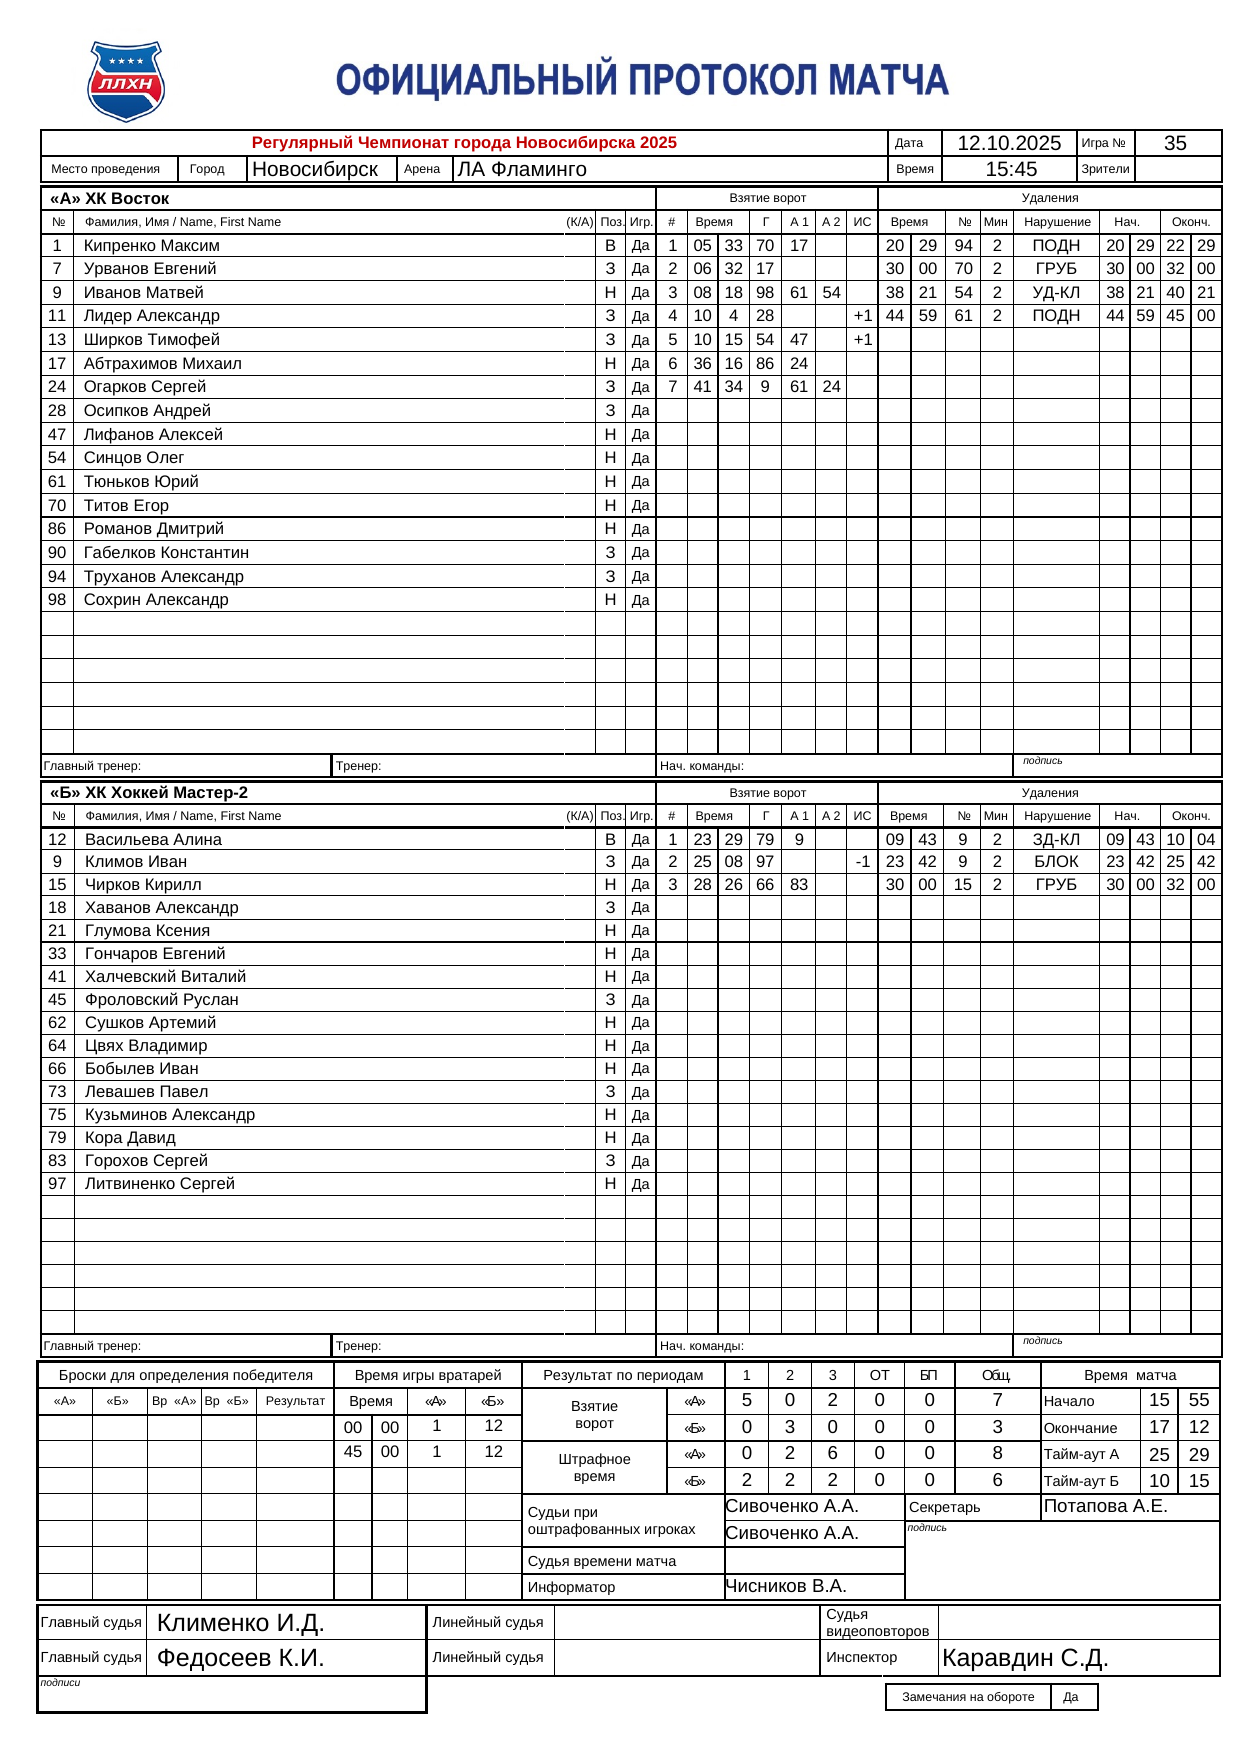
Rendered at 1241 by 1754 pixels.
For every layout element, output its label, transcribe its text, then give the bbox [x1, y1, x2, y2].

table_cell [688, 943, 717, 964]
table_cell [981, 943, 1013, 964]
table_cell 6 [956, 1468, 1040, 1493]
table_cell Судьи при оштрафованных игроках [523, 1495, 724, 1546]
table_cell [719, 565, 749, 587]
table_header 2 [769, 1363, 811, 1387]
table_cell Да [626, 518, 655, 540]
table_cell [93, 1547, 147, 1573]
table_cell З [596, 399, 625, 422]
table_cell З [596, 257, 625, 280]
table_cell 00 [912, 257, 945, 280]
table_cell [946, 518, 980, 540]
table_cell Да [626, 281, 655, 303]
table_cell Штрафное время [523, 1442, 666, 1493]
table_cell Кузьминов Александр [75, 1104, 564, 1126]
table_cell [944, 1173, 980, 1195]
table_cell 6 [657, 352, 687, 374]
table_cell [719, 541, 749, 564]
table_cell [750, 470, 781, 493]
table_cell [565, 1265, 595, 1287]
table_cell 90 [42, 541, 73, 564]
table_cell [879, 1058, 910, 1079]
table_cell [816, 1311, 846, 1333]
table_cell Нач. [1100, 211, 1160, 233]
table_cell [944, 1150, 980, 1172]
table_cell [1161, 1012, 1190, 1033]
table_cell [1100, 565, 1129, 587]
table_cell 21 [912, 281, 945, 303]
table_cell [1192, 1265, 1221, 1287]
table_cell [565, 874, 595, 895]
table_cell Н [596, 943, 625, 964]
table_cell [912, 494, 945, 516]
table_cell [626, 683, 655, 706]
table_cell [782, 588, 815, 611]
table_header «А» ХК Восток [42, 188, 655, 209]
table_cell [596, 683, 625, 706]
table_cell [42, 683, 73, 706]
table_cell ГРУБ [1014, 257, 1099, 280]
table_cell [1161, 1058, 1190, 1079]
table_cell [879, 1150, 910, 1172]
table_cell [719, 1127, 749, 1149]
table_cell 0 [905, 1389, 954, 1413]
table_cell 00 [1192, 305, 1221, 327]
table_cell [816, 399, 846, 422]
table_cell [944, 920, 980, 941]
table_cell [688, 399, 717, 422]
table_cell [565, 446, 595, 469]
table_cell [657, 989, 687, 1011]
table_cell [74, 659, 564, 682]
table_cell Романов Дмитрий [74, 518, 564, 540]
table_cell [1100, 707, 1129, 729]
table_cell Н [596, 874, 625, 895]
table_cell [1100, 446, 1129, 469]
table_cell 28 [688, 874, 717, 895]
table_cell [816, 423, 846, 445]
table_cell Секретарь [906, 1495, 1040, 1520]
table_header Взятие ворот [657, 783, 877, 803]
table_cell [816, 943, 846, 964]
table_cell 47 [782, 328, 815, 351]
table_cell 0 [769, 1389, 811, 1413]
table_cell [719, 1035, 749, 1057]
table_cell [688, 1173, 717, 1195]
table_cell ЗД-КЛ [1014, 829, 1099, 849]
table_cell [688, 966, 717, 987]
table_cell [42, 1196, 74, 1218]
table_cell Результат [257, 1389, 333, 1413]
table_cell 29 [1192, 235, 1221, 256]
table_cell [912, 920, 943, 941]
table_cell [1100, 423, 1129, 445]
table_cell [816, 1035, 846, 1057]
table_cell [719, 1081, 749, 1103]
table_cell [202, 1416, 256, 1440]
table_cell [1014, 1219, 1099, 1241]
table_cell 2 [726, 1468, 768, 1493]
table_cell [912, 989, 943, 1011]
table_cell Да [626, 470, 655, 493]
table_cell [626, 659, 655, 682]
table_cell [1014, 707, 1099, 729]
table_cell [1131, 1265, 1160, 1287]
table_cell Лифанов Алексей [74, 423, 564, 445]
table_cell [847, 896, 877, 918]
table_cell [657, 588, 687, 611]
table_cell 38 [1100, 281, 1129, 303]
table_cell [257, 1547, 333, 1573]
table_cell [816, 541, 846, 564]
table_cell З [596, 565, 625, 587]
table_cell Иванов Матвей [74, 281, 564, 303]
table_cell [847, 1311, 877, 1333]
table_cell Синцов Олег [74, 446, 564, 469]
table_cell 12 [466, 1441, 521, 1467]
table_cell [1192, 659, 1221, 682]
table_cell [466, 1521, 521, 1546]
table_cell [565, 257, 595, 280]
table_cell 41 [42, 966, 74, 987]
table_cell 9 [750, 376, 781, 398]
table_cell [1100, 1196, 1129, 1218]
table_cell [1131, 399, 1160, 422]
table_cell Чирков Кирилл [75, 874, 564, 895]
table_cell [847, 943, 877, 964]
table_cell [39, 1468, 92, 1493]
table_cell [879, 376, 910, 398]
table_cell [657, 896, 687, 918]
table_cell [912, 588, 945, 611]
picture [5, 28, 1179, 129]
table_cell [1131, 1150, 1160, 1172]
table_cell 32 [1161, 257, 1190, 280]
table_cell [719, 1058, 749, 1079]
table_cell [1100, 352, 1129, 374]
table_cell [688, 470, 717, 493]
table_cell [981, 328, 1013, 351]
table_cell [596, 1196, 625, 1218]
table_header Время игры вратарей [335, 1363, 521, 1387]
table_cell [1014, 376, 1099, 398]
table_cell 2 [981, 305, 1013, 327]
table_cell [1100, 1127, 1129, 1149]
table_cell [944, 1012, 980, 1033]
table_cell [202, 1468, 256, 1493]
table_cell [912, 423, 945, 445]
table_cell [1131, 446, 1160, 469]
table_cell Каравдин С.Д. [939, 1640, 1219, 1675]
table_cell З [596, 896, 625, 918]
table_cell [782, 612, 815, 634]
table_cell [688, 1035, 717, 1057]
table_cell Тренер: [333, 755, 655, 776]
table_cell [657, 1058, 687, 1079]
table_cell Время [879, 805, 943, 826]
table_cell [93, 1574, 147, 1599]
table_cell [148, 1441, 201, 1467]
table_cell [946, 446, 980, 469]
table_cell 17 [782, 235, 815, 256]
table_cell З [596, 376, 625, 398]
table_cell [657, 423, 687, 445]
table_cell [782, 966, 815, 987]
table_cell [946, 352, 980, 374]
table_cell [1161, 446, 1190, 469]
table_cell [719, 588, 749, 611]
table_cell [257, 1416, 333, 1440]
table_cell [1161, 636, 1190, 658]
table_cell ИС [847, 211, 877, 233]
table_cell [1131, 920, 1160, 941]
table_cell [1192, 1173, 1221, 1195]
table_cell [1014, 966, 1099, 987]
table_cell [1192, 518, 1221, 540]
table_cell [981, 1196, 1013, 1218]
table_cell [719, 423, 749, 445]
table_cell [657, 920, 687, 941]
table_cell [688, 1311, 717, 1333]
table_cell [981, 1058, 1013, 1079]
table_cell [657, 1196, 687, 1218]
table_cell Время [879, 211, 945, 233]
table_cell № [42, 211, 73, 233]
table_cell [657, 494, 687, 516]
table_cell Фамилия, Имя / Name, First Name [74, 211, 565, 233]
table_cell [847, 707, 877, 729]
table_cell [1014, 920, 1099, 941]
table_cell [879, 1012, 910, 1033]
table_cell [202, 1547, 256, 1573]
table_cell [750, 636, 781, 658]
table_cell 28 [750, 305, 781, 327]
table_header Взятие ворот [657, 188, 877, 209]
table_cell [944, 966, 980, 987]
table_cell З [596, 1150, 625, 1172]
table_cell 06 [688, 257, 717, 280]
table_cell 3 [657, 874, 687, 895]
table_cell [912, 943, 943, 964]
table_cell [688, 1058, 717, 1079]
table_cell [782, 305, 815, 327]
table_cell 10 [1161, 829, 1190, 849]
table_cell [847, 920, 877, 941]
table_cell [847, 518, 877, 540]
table_cell [847, 1219, 877, 1241]
table_cell 0 [905, 1415, 954, 1440]
table_cell [657, 1242, 687, 1264]
table_cell Н [596, 588, 625, 611]
table_cell [42, 1288, 74, 1310]
table_cell Тайм-аут А [1042, 1441, 1140, 1467]
table_cell [565, 305, 595, 327]
table_cell [1100, 730, 1129, 753]
table_cell [1131, 541, 1160, 564]
table_cell [912, 1081, 943, 1103]
table_cell Да [626, 1081, 655, 1103]
table_cell Лидер Александр [74, 305, 564, 327]
table_cell 44 [1100, 305, 1129, 327]
table_cell З [596, 989, 625, 1011]
table_header Общ. [956, 1363, 1040, 1387]
table_cell «Б» [668, 1415, 724, 1440]
table_cell [1192, 1150, 1221, 1172]
table_cell [657, 399, 687, 422]
table_cell [1161, 659, 1190, 682]
table_cell [782, 943, 815, 964]
table_cell 00 [373, 1416, 407, 1440]
table_cell [750, 730, 781, 753]
table_cell 75 [42, 1104, 74, 1126]
table_cell [1100, 1311, 1129, 1333]
table_cell 2 [769, 1468, 811, 1493]
table_cell [847, 1265, 877, 1287]
table_cell [782, 1196, 815, 1218]
table_cell Н [596, 281, 625, 303]
table_cell [847, 1196, 877, 1218]
table_cell [335, 1574, 371, 1599]
table_cell [688, 518, 717, 540]
table_header Игра № [1078, 131, 1134, 155]
table_cell [879, 1035, 910, 1057]
table_cell [816, 683, 846, 706]
table_cell [1161, 588, 1190, 611]
table_cell 79 [750, 829, 781, 849]
table_cell [1100, 683, 1129, 706]
table_cell 20 [1100, 235, 1129, 256]
table_cell Да [626, 352, 655, 374]
table_cell [912, 328, 945, 351]
table_cell [912, 1173, 943, 1195]
table_cell 70 [946, 257, 980, 280]
table_cell [626, 1265, 655, 1287]
table_cell [42, 730, 73, 753]
table_cell [1014, 659, 1099, 682]
table_cell [912, 376, 945, 398]
table_cell [847, 257, 877, 280]
table_cell [74, 612, 564, 634]
table_cell [1014, 1311, 1099, 1333]
table_cell [565, 1288, 595, 1310]
table_cell 42 [1131, 850, 1160, 872]
table_cell Абтрахимов Михаил [74, 352, 564, 374]
table_cell Литвиненко Сергей [75, 1173, 564, 1195]
table_cell 9 [42, 850, 74, 872]
table_cell [879, 1265, 910, 1287]
table_cell [1192, 1058, 1221, 1079]
table_cell [373, 1574, 407, 1599]
table_cell [39, 1441, 92, 1467]
table_cell [1161, 399, 1190, 422]
table_cell [879, 470, 910, 493]
table_cell [946, 399, 980, 422]
table_cell [879, 707, 910, 729]
table_cell 98 [750, 281, 781, 303]
table_cell [565, 494, 595, 516]
table_cell [879, 399, 910, 422]
table_cell Урванов Евгений [74, 257, 564, 280]
table_cell [1192, 1104, 1221, 1126]
table_cell [719, 612, 749, 634]
table_cell [1100, 966, 1129, 987]
table_cell [879, 1173, 910, 1195]
table_cell 42 [912, 850, 943, 872]
table_cell [1161, 920, 1190, 941]
table_cell [596, 659, 625, 682]
table_cell Климов Иван [75, 850, 564, 872]
table_cell [565, 943, 595, 964]
table_cell 0 [905, 1442, 954, 1467]
table_cell [1100, 896, 1129, 918]
table_cell 64 [42, 1035, 74, 1057]
table_cell [626, 730, 655, 753]
table_cell Тайм-аут Б [1042, 1468, 1140, 1493]
table_cell [1161, 1196, 1190, 1218]
table_cell [847, 1150, 877, 1172]
table_cell [946, 683, 980, 706]
table_cell Взятие ворот [523, 1389, 666, 1440]
table_cell [719, 1311, 749, 1333]
table_cell [1014, 896, 1099, 918]
table_cell [1014, 423, 1099, 445]
table_cell Н [596, 494, 625, 516]
table_cell [1192, 470, 1221, 493]
table_cell [335, 1547, 371, 1573]
table_cell [782, 257, 815, 280]
table_cell 43 [912, 829, 943, 849]
table_cell [782, 920, 815, 941]
table_cell [782, 989, 815, 1011]
table_cell «А» [39, 1389, 92, 1413]
table_cell [1014, 636, 1099, 658]
table_cell [688, 1242, 717, 1264]
table_cell [981, 659, 1013, 682]
table_cell Да [626, 1104, 655, 1126]
table_cell [816, 565, 846, 587]
table_cell [565, 989, 595, 1011]
table_cell [944, 1242, 980, 1264]
table_cell 43 [1131, 829, 1160, 849]
table_cell [750, 446, 781, 469]
table_cell 24 [42, 376, 73, 398]
table_cell [879, 659, 910, 682]
table_cell [688, 659, 717, 682]
table_cell [750, 1150, 781, 1172]
table_cell [944, 1311, 980, 1333]
table_cell [1161, 376, 1190, 398]
table_cell [565, 565, 595, 587]
table_cell Да [626, 588, 655, 611]
table_cell [912, 1219, 943, 1241]
table_cell [981, 612, 1013, 634]
table_cell [816, 659, 846, 682]
table_cell [946, 494, 980, 516]
table_cell [981, 494, 1013, 516]
table_cell Да [626, 305, 655, 327]
table_cell [981, 966, 1013, 987]
table_header Время матча [1042, 1363, 1219, 1387]
table_cell Сушков Артемий [75, 1012, 564, 1033]
table_cell [1131, 707, 1160, 729]
table_cell [1100, 659, 1129, 682]
table_cell 28 [42, 399, 73, 422]
table_cell [1014, 1150, 1099, 1172]
table_header Дата [889, 131, 941, 155]
table_cell [1161, 612, 1190, 634]
table_cell Н [596, 1012, 625, 1033]
table_cell 2 [657, 850, 687, 872]
table_cell [912, 1288, 943, 1310]
table_cell [750, 1104, 781, 1126]
table_header Да [1052, 1685, 1097, 1709]
table_cell [847, 281, 877, 303]
table_cell Чисников В.А. [726, 1575, 904, 1599]
table_cell [1192, 1219, 1221, 1241]
table_cell [657, 446, 687, 469]
table_cell [847, 446, 877, 469]
table_cell [1192, 376, 1221, 398]
table_cell [981, 1104, 1013, 1126]
table_cell [1131, 1242, 1160, 1264]
table_cell [1014, 1265, 1099, 1287]
table_cell [879, 1288, 910, 1310]
table_cell [596, 612, 625, 634]
table_cell [879, 989, 910, 1011]
table_cell [1100, 920, 1129, 941]
table_cell [688, 1081, 717, 1103]
table_cell 17 [42, 352, 73, 374]
table_cell [1014, 470, 1099, 493]
table_cell 00 [1131, 874, 1160, 895]
table_cell [1192, 1288, 1221, 1310]
table_cell [148, 1494, 201, 1520]
table_cell 09 [879, 829, 910, 849]
table_cell [946, 541, 980, 564]
table_cell [750, 423, 781, 445]
table_cell 34 [719, 376, 749, 398]
table_cell [688, 1150, 717, 1172]
table_cell [782, 730, 815, 753]
table_cell 61 [782, 376, 815, 398]
table_cell [719, 1150, 749, 1172]
table_cell Да [626, 376, 655, 398]
table_cell [816, 1081, 846, 1103]
table_cell [879, 683, 910, 706]
table_cell [565, 1081, 595, 1103]
table_cell 25 [1161, 850, 1190, 872]
table_cell [847, 659, 877, 682]
table_cell № [946, 211, 980, 233]
table_cell Да [626, 235, 655, 256]
table_cell [74, 730, 564, 753]
table_cell [816, 1150, 846, 1172]
table_cell [565, 541, 595, 564]
table_cell [1131, 518, 1160, 540]
table_cell 15 [42, 874, 74, 895]
table_cell Тюньков Юрий [74, 470, 564, 493]
table_cell 36 [688, 352, 717, 374]
table_cell [782, 1150, 815, 1172]
table_cell [1192, 1127, 1221, 1149]
table_cell [42, 612, 73, 634]
table_cell [719, 943, 749, 964]
table_cell [750, 1242, 781, 1264]
table_header 3 [812, 1363, 854, 1387]
table_cell Окончание [1042, 1415, 1140, 1440]
table_cell 10 [688, 328, 717, 351]
table_cell Новосибирск [248, 157, 396, 181]
table_cell [1014, 1196, 1099, 1218]
table_cell 2 [812, 1468, 854, 1493]
table_cell [1014, 1058, 1099, 1079]
table_cell 5 [726, 1389, 768, 1413]
table_cell [981, 1012, 1013, 1033]
table_cell [981, 588, 1013, 611]
table_cell 44 [879, 305, 910, 327]
table_cell [782, 1219, 815, 1241]
table_cell [1161, 1081, 1190, 1103]
table_cell 3 [956, 1415, 1040, 1440]
table_cell [782, 1265, 815, 1287]
table_cell [847, 989, 877, 1011]
table_cell [816, 446, 846, 469]
table_cell Бобылев Иван [75, 1058, 564, 1079]
table_cell Н [596, 518, 625, 540]
table_cell [596, 1288, 625, 1310]
table_cell Время [688, 805, 749, 826]
table_cell [879, 1104, 910, 1126]
table_cell [981, 683, 1013, 706]
table_cell [912, 1104, 943, 1126]
table_cell [657, 470, 687, 493]
table_cell 23 [879, 850, 910, 872]
table_cell [1192, 1242, 1221, 1264]
table_cell [1131, 683, 1160, 706]
table_cell 83 [782, 874, 815, 895]
table_cell [816, 829, 846, 849]
table_cell 5 [657, 328, 687, 351]
table_cell 6 [812, 1442, 854, 1467]
table_cell [847, 612, 877, 634]
table_cell [912, 1150, 943, 1172]
table_cell [39, 1521, 92, 1546]
table_cell [1192, 943, 1221, 964]
table_cell [816, 636, 846, 658]
table_cell [1014, 399, 1099, 422]
table_cell [782, 1058, 815, 1079]
table_cell [565, 1127, 595, 1149]
table_cell [75, 1288, 564, 1310]
table_cell [782, 850, 815, 872]
table_cell [1161, 896, 1190, 918]
table_cell [981, 1173, 1013, 1195]
table_header Замечания на обороте [887, 1685, 1050, 1709]
table_cell [816, 707, 846, 729]
table_cell [93, 1494, 147, 1520]
table_cell 2 [769, 1442, 811, 1467]
table_cell [688, 707, 717, 729]
table_cell [565, 1035, 595, 1057]
table_cell [1100, 1035, 1129, 1057]
table_cell [816, 470, 846, 493]
table_cell [42, 707, 73, 729]
table_cell [1100, 1219, 1129, 1241]
table_cell [750, 1311, 781, 1333]
table_cell [565, 1173, 595, 1195]
table_cell 29 [719, 829, 749, 849]
table_cell [847, 376, 877, 398]
table_cell [782, 565, 815, 587]
table_cell Н [596, 1058, 625, 1079]
table_cell [39, 1416, 92, 1440]
table_cell [1161, 1150, 1190, 1172]
table_cell № [944, 805, 980, 826]
table_cell № [42, 805, 74, 826]
table_cell [816, 257, 846, 280]
table_cell [75, 1219, 564, 1241]
table_cell [1014, 730, 1099, 753]
table_cell [782, 1104, 815, 1126]
table_cell [847, 470, 877, 493]
table_cell [1100, 399, 1129, 422]
table_cell 21 [1131, 281, 1160, 303]
table_cell 7 [657, 376, 687, 398]
table_cell [1131, 896, 1160, 918]
table_cell [565, 328, 595, 351]
table_cell [1131, 1219, 1160, 1241]
table_cell 70 [750, 235, 781, 256]
table_cell [1192, 730, 1221, 753]
table_cell [1136, 157, 1221, 181]
table_cell [657, 707, 687, 729]
table_cell [944, 1104, 980, 1126]
table_cell [1131, 588, 1160, 611]
table_cell 22 [1161, 235, 1190, 256]
table_cell [657, 518, 687, 540]
table_cell [596, 1242, 625, 1264]
table_cell [912, 1012, 943, 1033]
table_cell [816, 1265, 846, 1287]
table_cell [74, 707, 564, 729]
table_cell [1192, 352, 1221, 374]
table_cell [944, 1265, 980, 1287]
table_cell 79 [42, 1127, 74, 1149]
table_cell [946, 588, 980, 611]
table_cell [816, 612, 846, 634]
table_cell [879, 636, 910, 658]
table_cell Г [750, 211, 781, 233]
table_cell [39, 1574, 92, 1599]
table_cell [75, 1242, 564, 1264]
table_cell [688, 896, 717, 918]
table_cell [1131, 612, 1160, 634]
table_cell [596, 730, 625, 753]
table_cell [946, 612, 980, 634]
table_cell Н [596, 1173, 625, 1195]
table_cell [1014, 446, 1099, 469]
table_cell [1131, 730, 1160, 753]
table_cell [1161, 1311, 1190, 1333]
table_cell «Б» [93, 1389, 147, 1413]
table_cell Да [626, 874, 655, 895]
table_cell [596, 1311, 625, 1333]
table_cell [1014, 1035, 1099, 1057]
table_cell [202, 1441, 256, 1467]
table_cell З [596, 305, 625, 327]
table_cell [1014, 1012, 1099, 1033]
table_cell [335, 1521, 371, 1546]
table_cell [816, 989, 846, 1011]
table_cell 66 [42, 1058, 74, 1079]
table_cell [750, 707, 781, 729]
table_cell 15 [1141, 1389, 1177, 1413]
table_cell [879, 612, 910, 634]
table_cell [1192, 494, 1221, 516]
table_cell [565, 1012, 595, 1033]
table_cell [847, 730, 877, 753]
table_cell Да [626, 328, 655, 351]
table_cell А 2 [816, 805, 846, 826]
table_cell [847, 966, 877, 987]
table_cell [1014, 1104, 1099, 1126]
table_cell [565, 896, 595, 918]
table_cell [847, 423, 877, 445]
table_cell Федосеев К.И. [147, 1640, 425, 1675]
table_cell 25 [688, 850, 717, 872]
table_cell 2 [981, 257, 1013, 280]
table_cell 4 [657, 305, 687, 327]
table_cell 15:45 [943, 157, 1076, 181]
table_cell [565, 659, 595, 682]
table_cell 16 [719, 352, 749, 374]
table_cell [879, 1242, 910, 1264]
table_cell [1099, 1682, 1220, 1711]
table_cell [1192, 588, 1221, 611]
table_cell [719, 1196, 749, 1218]
table_cell Фамилия, Имя / Name, First Name [75, 805, 565, 826]
table_cell [912, 1196, 943, 1218]
table_cell [750, 399, 781, 422]
table_cell [782, 1173, 815, 1195]
table_cell 59 [1131, 305, 1160, 327]
table_header Удаления [879, 783, 1221, 803]
table_cell [719, 920, 749, 941]
table_cell [1014, 943, 1099, 964]
table_cell ГРУБ [1014, 874, 1099, 895]
table_cell [688, 1127, 717, 1149]
table_cell [946, 565, 980, 587]
table_cell [1131, 376, 1160, 398]
table_cell [565, 1196, 595, 1218]
table_cell [1161, 966, 1190, 987]
table_cell [565, 235, 595, 256]
table_cell Да [626, 565, 655, 587]
table_cell [816, 966, 846, 987]
table_cell [1100, 1242, 1129, 1264]
table_cell [847, 874, 877, 895]
table_cell [816, 1012, 846, 1033]
table_cell [565, 850, 595, 872]
table_cell [565, 730, 595, 753]
table_cell [1192, 989, 1221, 1011]
table_cell [1100, 636, 1129, 658]
table_cell [1161, 518, 1190, 540]
table_cell [1161, 470, 1190, 493]
table_cell [657, 659, 687, 682]
table_cell З [596, 328, 625, 351]
table_cell [816, 920, 846, 941]
table_cell [1014, 328, 1099, 351]
table_cell [981, 1150, 1013, 1172]
table_cell Главный судья [39, 1606, 146, 1639]
table_cell 00 [373, 1441, 407, 1467]
table_cell 62 [42, 1012, 74, 1033]
table_cell [847, 1104, 877, 1126]
table_cell [42, 1242, 74, 1264]
table_cell [879, 328, 910, 351]
table_cell [1100, 376, 1129, 398]
table_cell [750, 1288, 781, 1310]
table_cell [1014, 683, 1099, 706]
table_cell [688, 1196, 717, 1218]
table_cell [42, 1219, 74, 1241]
table_cell [782, 1081, 815, 1103]
table_cell [565, 636, 595, 658]
table_cell «А» [668, 1442, 724, 1467]
table_cell 94 [946, 235, 980, 256]
table_cell 18 [42, 896, 74, 918]
table_cell (К/А) [565, 805, 595, 826]
table_cell Оконч. [1161, 805, 1221, 826]
table_cell 73 [42, 1081, 74, 1103]
table_header 35 [1136, 131, 1221, 155]
table_cell [782, 1311, 815, 1333]
table_cell [1131, 659, 1160, 682]
table_cell [565, 1058, 595, 1079]
table_cell Да [626, 989, 655, 1011]
table_cell [373, 1521, 407, 1546]
table_cell 1 [408, 1416, 465, 1440]
table_cell [1014, 612, 1099, 634]
table_cell 9 [42, 281, 73, 303]
table_cell [657, 612, 687, 634]
table_cell [1131, 943, 1160, 964]
table_cell 11 [42, 305, 73, 327]
table_cell [981, 518, 1013, 540]
table_cell 59 [912, 305, 945, 327]
table_cell [719, 1242, 749, 1264]
table_cell 86 [750, 352, 781, 374]
table_cell Поз. [596, 211, 625, 233]
table_cell [688, 989, 717, 1011]
table_cell [782, 423, 815, 445]
table_cell 33 [42, 943, 74, 964]
table_cell Да [626, 1150, 655, 1172]
table_cell 0 [855, 1442, 904, 1467]
table_cell [782, 541, 815, 564]
table_cell [1161, 423, 1190, 445]
table_cell 1 [42, 235, 73, 256]
table_cell [719, 730, 749, 753]
table_cell [1192, 707, 1221, 729]
table_cell [555, 1606, 819, 1639]
table_cell Зрители [1078, 157, 1134, 181]
table_cell [565, 683, 595, 706]
table_cell [148, 1547, 201, 1573]
table_cell [1100, 1265, 1129, 1287]
table_cell [1131, 636, 1160, 658]
table_cell [782, 1242, 815, 1264]
table_cell [981, 896, 1013, 918]
table_cell [657, 1035, 687, 1057]
table_cell 17 [750, 257, 781, 280]
table_cell [847, 1081, 877, 1103]
table_cell [981, 541, 1013, 564]
table_cell [202, 1521, 256, 1546]
table_cell [1100, 1104, 1129, 1126]
table_cell [657, 730, 687, 753]
table_cell [719, 1288, 749, 1310]
table_cell [1100, 1173, 1129, 1195]
table_cell [912, 636, 945, 658]
table_cell [596, 1265, 625, 1287]
table_cell Игр. [626, 211, 655, 233]
table_cell Да [626, 423, 655, 445]
table_cell [565, 707, 595, 729]
table_cell Да [626, 1035, 655, 1057]
table_cell 54 [946, 281, 980, 303]
table_cell Сивоченко А.А. [726, 1495, 904, 1520]
table_cell [981, 1242, 1013, 1264]
table_cell [816, 518, 846, 540]
table_cell [847, 565, 877, 587]
table_cell Время [688, 211, 749, 233]
table_cell подпись [1014, 1335, 1221, 1356]
table_cell 00 [912, 874, 943, 895]
table_cell 29 [1179, 1441, 1219, 1467]
table_cell [1100, 328, 1129, 351]
table_cell [565, 281, 595, 303]
table_cell [1161, 1035, 1190, 1057]
table_cell [879, 966, 910, 987]
table_cell [1100, 612, 1129, 634]
table_cell [912, 470, 945, 493]
table_cell [782, 518, 815, 540]
table_cell [1131, 423, 1160, 445]
table_cell [981, 565, 1013, 587]
table_cell [912, 1311, 943, 1333]
table_cell [912, 352, 945, 374]
table_cell 61 [42, 470, 73, 493]
table_cell [1131, 966, 1160, 987]
table_cell [565, 352, 595, 374]
table_cell 00 [1131, 257, 1160, 280]
table_cell [750, 1127, 781, 1149]
table_cell [42, 636, 73, 658]
table_cell ЛА Фламинго [454, 157, 887, 181]
table_cell 98 [42, 588, 73, 611]
table_cell [257, 1521, 333, 1546]
table_cell [565, 470, 595, 493]
table_cell [1131, 1081, 1160, 1103]
table_cell [1161, 707, 1190, 729]
table_cell В [596, 235, 625, 256]
table_cell «А» [408, 1389, 465, 1413]
table_cell [782, 1035, 815, 1057]
table_cell [565, 1311, 595, 1333]
table_cell [657, 1081, 687, 1103]
table_cell [626, 1196, 655, 1218]
table_cell [944, 1058, 980, 1079]
table_cell Линейный судья [428, 1640, 554, 1675]
table_cell 12 [1179, 1415, 1219, 1440]
table_cell [466, 1574, 521, 1599]
table_cell [626, 1219, 655, 1241]
table_cell [816, 730, 846, 753]
table_cell [944, 896, 980, 918]
table_cell [1100, 470, 1129, 493]
table_cell [1161, 565, 1190, 587]
table_cell [981, 707, 1013, 729]
table_cell 30 [879, 874, 910, 895]
table_cell Левашев Павел [75, 1081, 564, 1103]
table_cell [750, 966, 781, 987]
table_cell [719, 470, 749, 493]
table_cell [847, 235, 877, 256]
table_cell Н [596, 1127, 625, 1149]
table_cell 1 [657, 235, 687, 256]
table_cell подпись [1014, 755, 1221, 776]
table_header 12.10.2025 [943, 131, 1076, 155]
table_cell [1161, 730, 1190, 753]
table_cell [1131, 328, 1160, 351]
table_cell [981, 446, 1013, 469]
table_cell [816, 328, 846, 351]
table_cell [816, 1242, 846, 1264]
table_cell [335, 1468, 371, 1493]
table_cell [946, 659, 980, 682]
table_cell +1 [847, 328, 877, 351]
table_cell [847, 1012, 877, 1033]
table_cell [335, 1494, 371, 1520]
table_cell Да [626, 850, 655, 872]
table_cell [816, 1288, 846, 1310]
table_header ОТ [855, 1363, 904, 1387]
table_cell [657, 1150, 687, 1172]
table_cell [847, 541, 877, 564]
table_cell [555, 1640, 819, 1675]
table_cell [912, 707, 945, 729]
table_header БП [905, 1363, 954, 1387]
table_cell 2 [981, 850, 1013, 872]
table_cell Линейный судья [428, 1606, 554, 1639]
table_cell [1014, 541, 1099, 564]
table_cell Да [626, 1127, 655, 1149]
table_cell [148, 1521, 201, 1546]
table_cell [42, 659, 73, 682]
table_cell Оконч. [1161, 211, 1221, 233]
table_cell # [657, 805, 687, 826]
table_cell [912, 399, 945, 422]
table_cell [1161, 1104, 1190, 1126]
table_cell [565, 829, 595, 849]
table_cell [657, 1311, 687, 1333]
table_cell Сохрин Александр [74, 588, 564, 611]
table_cell [466, 1494, 521, 1520]
table_cell 2 [657, 257, 687, 280]
table_cell [981, 1288, 1013, 1310]
table_cell [879, 446, 910, 469]
table_cell Глумова Ксения [75, 920, 564, 941]
table_cell 45 [335, 1441, 371, 1467]
table_cell [719, 989, 749, 1011]
table_cell [1161, 1173, 1190, 1195]
table_cell [688, 612, 717, 634]
table_cell [1161, 1219, 1190, 1241]
table_cell 0 [855, 1415, 904, 1440]
table_cell [1131, 1311, 1160, 1333]
table_cell [782, 494, 815, 516]
table_cell Да [626, 494, 655, 516]
table_cell [688, 446, 717, 469]
table_cell [879, 1127, 910, 1149]
table_cell 3 [657, 281, 687, 303]
table_cell [1131, 1012, 1160, 1033]
table_cell [719, 494, 749, 516]
table_cell [1161, 1127, 1190, 1149]
table_cell З [596, 541, 625, 564]
table_cell [657, 636, 687, 658]
table_cell [596, 707, 625, 729]
table_cell [688, 565, 717, 587]
table_cell Н [596, 920, 625, 941]
table_cell Нач. команды: [657, 755, 1012, 776]
table_cell [782, 896, 815, 918]
table_cell [657, 1288, 687, 1310]
table_cell 24 [816, 376, 846, 398]
table_cell Да [626, 446, 655, 469]
table_cell [879, 423, 910, 445]
table_cell Н [596, 423, 625, 445]
table_cell [1161, 1242, 1190, 1264]
table_cell [93, 1521, 147, 1546]
table_cell [408, 1468, 465, 1493]
table_cell [1100, 1150, 1129, 1172]
table_cell 17 [1141, 1415, 1177, 1440]
table_cell Н [596, 352, 625, 374]
table_cell [912, 565, 945, 587]
table_cell [688, 920, 717, 941]
table_cell Хаванов Александр [75, 896, 564, 918]
table_cell [816, 1104, 846, 1126]
table_cell Н [596, 1104, 625, 1126]
table_cell 66 [750, 874, 781, 895]
table_cell [879, 1081, 910, 1103]
table_cell [1100, 943, 1129, 964]
table_cell +1 [847, 305, 877, 327]
table_cell 7 [956, 1389, 1040, 1413]
table_cell Да [626, 257, 655, 280]
table_cell [719, 446, 749, 469]
table_cell [750, 1219, 781, 1241]
table_cell 3 [769, 1415, 811, 1440]
table_cell 00 [335, 1416, 371, 1440]
table_cell 10 [688, 305, 717, 327]
table_cell [39, 1494, 92, 1520]
table_cell 29 [1131, 235, 1160, 256]
table_cell # [657, 211, 687, 233]
table_cell Инспектор [821, 1640, 938, 1675]
table_cell [782, 707, 815, 729]
table_cell [847, 494, 877, 516]
table_cell [74, 636, 564, 658]
table_cell [750, 1196, 781, 1218]
table_cell Нач. команды: [657, 1335, 1012, 1356]
table_cell [847, 399, 877, 422]
table_cell [946, 730, 980, 753]
table_cell Огарков Сергей [74, 376, 564, 398]
table_cell [626, 1311, 655, 1333]
table_cell [879, 1196, 910, 1218]
table_cell [565, 1150, 595, 1172]
table_cell 45 [1161, 305, 1190, 327]
table_cell [782, 636, 815, 658]
table_cell [1100, 989, 1129, 1011]
table_cell [981, 1219, 1013, 1241]
table_cell [1131, 1058, 1160, 1079]
table_cell [750, 588, 781, 611]
table_cell [688, 1012, 717, 1033]
table_cell [688, 636, 717, 658]
table_cell [946, 470, 980, 493]
table_cell [408, 1574, 465, 1599]
table_cell [719, 683, 749, 706]
table_cell [1100, 541, 1129, 564]
table_cell Поз. [596, 805, 625, 826]
table_cell Васильева Алина [75, 829, 564, 849]
table_cell ПОДН [1014, 305, 1099, 327]
table_cell [750, 1012, 781, 1033]
table_cell 08 [719, 850, 749, 872]
table_cell [1131, 494, 1160, 516]
table_cell [1161, 541, 1190, 564]
table_cell 0 [905, 1468, 954, 1493]
table_cell 61 [782, 281, 815, 303]
table_cell 15 [1179, 1468, 1219, 1493]
table_cell [816, 896, 846, 918]
table_cell 20 [879, 235, 910, 256]
table_cell [1014, 565, 1099, 587]
table_cell 30 [879, 257, 910, 280]
table_cell [202, 1494, 256, 1520]
table_cell 97 [750, 850, 781, 872]
table_cell [1014, 1173, 1099, 1195]
table_cell [1014, 989, 1099, 1011]
table_cell [719, 1012, 749, 1033]
table_cell Цвях Владимир [75, 1035, 564, 1057]
table_cell З [596, 850, 625, 872]
table_cell 9 [944, 829, 980, 849]
table_cell 21 [42, 920, 74, 941]
table_cell Главный тренер: [42, 755, 330, 776]
table_cell [1014, 588, 1099, 611]
table_cell [596, 1219, 625, 1241]
table_cell [1131, 565, 1160, 587]
table_cell [1014, 518, 1099, 540]
table_cell 00 [1192, 874, 1221, 895]
table_cell [946, 636, 980, 658]
table_cell Судья видеоповторов [821, 1606, 938, 1639]
table_cell [42, 1265, 74, 1287]
table_cell [719, 896, 749, 918]
table_cell [373, 1494, 407, 1520]
table_cell [944, 989, 980, 1011]
table_cell [750, 518, 781, 540]
table_cell [257, 1574, 333, 1599]
table_cell 54 [816, 281, 846, 303]
table_cell [719, 659, 749, 682]
table_cell [912, 1242, 943, 1264]
table_cell [847, 1127, 877, 1149]
table_cell [688, 1265, 717, 1287]
table_cell [816, 1196, 846, 1218]
table_cell [688, 494, 717, 516]
table_cell 83 [42, 1150, 74, 1172]
table_cell 54 [750, 328, 781, 351]
table_cell [1192, 612, 1221, 634]
table_cell [750, 565, 781, 587]
table_cell [1161, 943, 1190, 964]
table_cell [912, 1127, 943, 1149]
table_cell [981, 423, 1013, 445]
table_cell 23 [1100, 850, 1129, 872]
table_cell 47 [42, 423, 73, 445]
table_cell [688, 1104, 717, 1126]
table_cell Главный тренер: [42, 1335, 330, 1356]
table_cell [688, 683, 717, 706]
table_cell [939, 1606, 1219, 1639]
table_cell [1192, 896, 1221, 918]
table_cell [883, 1677, 1220, 1681]
table_cell ИС [847, 805, 877, 826]
table_cell 1 [657, 829, 687, 849]
table_cell [879, 565, 910, 587]
table_cell Тренер: [333, 1335, 655, 1356]
table_cell [1192, 920, 1221, 941]
table_cell Горохов Сергей [75, 1150, 564, 1172]
table_cell [750, 896, 781, 918]
table_cell [657, 565, 687, 587]
table_cell [981, 1127, 1013, 1149]
table_cell [1131, 1288, 1160, 1310]
table_cell [847, 588, 877, 611]
table_cell [816, 1173, 846, 1195]
table_cell [657, 1012, 687, 1033]
table_cell 24 [782, 352, 815, 374]
table_cell [1100, 1058, 1129, 1079]
table_cell 9 [782, 829, 815, 849]
table_cell [565, 920, 595, 941]
table_cell Н [596, 1035, 625, 1057]
table_cell [1131, 1035, 1160, 1057]
table_cell [1192, 1196, 1221, 1218]
table_cell Н [596, 966, 625, 987]
table_cell [148, 1416, 201, 1440]
table_cell [688, 730, 717, 753]
table_cell [1161, 683, 1190, 706]
table_cell [750, 1058, 781, 1079]
table_cell [1192, 1012, 1221, 1033]
table_cell Кипренко Максим [74, 235, 564, 256]
table_cell [782, 1288, 815, 1310]
table_cell 97 [42, 1173, 74, 1195]
table_cell 41 [688, 376, 717, 398]
table_cell Кора Давид [75, 1127, 564, 1149]
table_cell [879, 541, 910, 564]
table_cell [1192, 1081, 1221, 1103]
table_cell [912, 896, 943, 918]
table_cell Нач. [1100, 805, 1160, 826]
table_cell [428, 1677, 882, 1711]
table_cell 7 [42, 257, 73, 280]
table_cell [750, 1265, 781, 1287]
table_cell 05 [688, 235, 717, 256]
table_cell Да [626, 966, 655, 987]
table_cell 25 [1141, 1441, 1177, 1467]
table_cell [688, 1219, 717, 1241]
table_cell [912, 1058, 943, 1079]
table_cell [1192, 423, 1221, 445]
table_cell [750, 1081, 781, 1103]
table_cell Нарушение [1014, 211, 1099, 233]
table_cell 8 [956, 1442, 1040, 1467]
table_cell [565, 518, 595, 540]
table_cell [1161, 1265, 1190, 1287]
table_cell Да [626, 1012, 655, 1033]
table_cell Вр «А» [148, 1389, 201, 1413]
table_cell [1192, 446, 1221, 469]
table_cell 08 [688, 281, 717, 303]
table_cell [596, 636, 625, 658]
table_cell Да [626, 829, 655, 849]
table_cell [93, 1416, 147, 1440]
table_cell [750, 494, 781, 516]
table_cell Титов Егор [74, 494, 564, 516]
table_cell [944, 1288, 980, 1310]
table_cell [1192, 399, 1221, 422]
table_cell [1014, 1081, 1099, 1103]
table_cell [75, 1265, 564, 1287]
table_cell 15 [719, 328, 749, 351]
table_cell [816, 352, 846, 374]
table_cell Н [596, 470, 625, 493]
table_cell А 2 [816, 211, 846, 233]
table_cell [750, 683, 781, 706]
table_cell [946, 423, 980, 445]
table_cell [847, 1035, 877, 1057]
table_cell [946, 707, 980, 729]
table_cell [1131, 1127, 1160, 1149]
table_cell Главный судья [39, 1640, 146, 1675]
table_cell [257, 1468, 333, 1493]
table_cell [719, 966, 749, 987]
table_cell [1014, 1288, 1099, 1310]
table_cell 1 [408, 1441, 465, 1467]
table_cell [946, 328, 980, 351]
table_cell [750, 989, 781, 1011]
table_cell [719, 518, 749, 540]
table_cell [782, 1012, 815, 1033]
table_cell [1100, 588, 1129, 611]
table_cell [981, 1265, 1013, 1287]
table_cell [688, 541, 717, 564]
table_cell [1161, 989, 1190, 1011]
table_cell Да [626, 399, 655, 422]
table_cell 04 [1192, 829, 1221, 849]
table_cell УД-КЛ [1014, 281, 1099, 303]
table_cell [257, 1441, 333, 1467]
table_cell Нарушение [1014, 805, 1099, 826]
table_cell [657, 1219, 687, 1241]
table_cell 42 [1192, 850, 1221, 872]
table_cell 70 [42, 494, 73, 516]
table_cell БЛОК [1014, 850, 1099, 872]
table_cell [74, 683, 564, 706]
table_cell [847, 352, 877, 374]
table_cell Да [626, 943, 655, 964]
table_cell подписи [39, 1677, 425, 1711]
table_cell [782, 446, 815, 469]
table_cell [373, 1547, 407, 1573]
table_cell [39, 1547, 92, 1573]
table_cell 0 [812, 1415, 854, 1440]
table_cell Потапова А.Е. [1042, 1495, 1219, 1520]
table_cell [408, 1521, 465, 1546]
table_cell [879, 943, 910, 964]
table_cell [1192, 683, 1221, 706]
table_cell [750, 541, 781, 564]
table_cell [1100, 518, 1129, 540]
table_cell 30 [1100, 874, 1129, 895]
table_cell [626, 612, 655, 634]
table_cell [719, 707, 749, 729]
table_cell [879, 494, 910, 516]
table_cell [719, 636, 749, 658]
table_cell 00 [1192, 257, 1221, 280]
table_cell [912, 683, 945, 706]
table_cell 4 [719, 305, 749, 327]
table_cell Время [335, 1389, 407, 1413]
table_cell [1131, 1196, 1160, 1218]
table_cell [944, 1035, 980, 1057]
table_cell 0 [855, 1468, 904, 1493]
table_cell [373, 1468, 407, 1493]
table_cell Город [179, 157, 246, 181]
table_cell [782, 683, 815, 706]
table_cell «А» [668, 1389, 724, 1413]
table_cell [93, 1441, 147, 1467]
table_cell «Б» [668, 1468, 724, 1493]
table_cell 2 [981, 281, 1013, 303]
table_cell [750, 659, 781, 682]
table_cell [981, 352, 1013, 374]
table_cell [879, 920, 910, 941]
table_cell [782, 1127, 815, 1149]
table_cell [565, 588, 595, 611]
table_cell [750, 1035, 781, 1057]
table_cell [657, 966, 687, 987]
table_cell А 1 [782, 805, 815, 826]
table_cell 2 [812, 1389, 854, 1413]
table_cell [847, 829, 877, 849]
table_cell 54 [42, 446, 73, 469]
table_cell Труханов Александр [74, 565, 564, 587]
table_cell [626, 707, 655, 729]
table_cell (К/А) [565, 211, 595, 233]
table_cell [626, 636, 655, 658]
table_cell Судья времени матча [523, 1548, 724, 1573]
table_cell [981, 1081, 1013, 1103]
table_cell 13 [42, 328, 73, 351]
table_cell [657, 683, 687, 706]
table_cell [981, 1311, 1013, 1333]
table_cell [981, 989, 1013, 1011]
table_cell [466, 1468, 521, 1493]
table_cell Да [626, 541, 655, 564]
table_cell [1131, 470, 1160, 493]
table_cell [847, 683, 877, 706]
table_cell [912, 966, 943, 987]
table_cell [879, 588, 910, 611]
table_cell Да [626, 1058, 655, 1079]
table_cell [912, 659, 945, 682]
table_cell [657, 1173, 687, 1195]
table_cell [1131, 1104, 1160, 1126]
table_cell [1100, 1288, 1129, 1310]
table_cell [912, 541, 945, 564]
table_cell 23 [688, 829, 717, 849]
table_cell Осипков Андрей [74, 399, 564, 422]
table_cell [148, 1468, 201, 1493]
table_cell В [596, 829, 625, 849]
table_cell [1192, 328, 1221, 351]
table_cell [750, 943, 781, 964]
table_cell [565, 423, 595, 445]
table_cell [1131, 1173, 1160, 1195]
table_cell [912, 612, 945, 634]
table_cell [946, 376, 980, 398]
table_cell [879, 518, 910, 540]
table_cell 61 [946, 305, 980, 327]
table_cell [981, 636, 1013, 658]
table_cell 40 [1161, 281, 1190, 303]
table_cell [657, 1265, 687, 1287]
table_cell [688, 423, 717, 445]
table_cell [816, 235, 846, 256]
table_cell [1131, 352, 1160, 374]
table_cell [657, 1104, 687, 1126]
table_cell 33 [719, 235, 749, 256]
table_cell [565, 1104, 595, 1126]
table_cell 21 [1192, 281, 1221, 303]
table_cell 0 [726, 1415, 768, 1440]
table_cell 2 [981, 874, 1013, 895]
table_cell [1161, 1288, 1190, 1310]
table_cell [782, 399, 815, 422]
table_cell 12 [466, 1416, 521, 1440]
table_cell Ширков Тимофей [74, 328, 564, 351]
table_cell Н [596, 446, 625, 469]
table_cell [912, 730, 945, 753]
table_cell [719, 1173, 749, 1195]
table_cell [1161, 328, 1190, 351]
table_cell [879, 352, 910, 374]
table_cell А 1 [782, 211, 815, 233]
table_cell [944, 1196, 980, 1218]
table_cell [719, 1219, 749, 1241]
table_cell [912, 1035, 943, 1057]
table_cell [816, 874, 846, 895]
table_cell 15 [944, 874, 980, 895]
table_cell [408, 1547, 465, 1573]
table_cell 86 [42, 518, 73, 540]
table_cell [782, 659, 815, 682]
table_cell 9 [944, 850, 980, 872]
table_cell [944, 1081, 980, 1103]
table_cell [981, 470, 1013, 493]
table_cell [847, 1058, 877, 1079]
table_cell [1192, 541, 1221, 564]
table_cell Да [626, 920, 655, 941]
table_cell [408, 1494, 465, 1520]
table_cell 94 [42, 565, 73, 587]
table_header 1 [726, 1363, 768, 1387]
table_cell Халчевский Виталий [75, 966, 564, 987]
table_cell [879, 896, 910, 918]
table_cell 29 [912, 235, 945, 256]
table_cell [93, 1468, 147, 1493]
table_cell [816, 305, 846, 327]
table_cell 09 [1100, 829, 1129, 849]
table_cell [816, 1058, 846, 1079]
table_cell [1161, 494, 1190, 516]
table_cell [1100, 1081, 1129, 1103]
table_cell [1192, 1035, 1221, 1057]
table_cell [816, 1127, 846, 1149]
table_cell Габелков Константин [74, 541, 564, 564]
table_cell 2 [981, 235, 1013, 256]
table_cell [657, 943, 687, 964]
table_cell [257, 1494, 333, 1520]
table_cell Мин [981, 805, 1013, 826]
table_header Броски для определения победителя [39, 1363, 333, 1387]
table_cell [688, 588, 717, 611]
table_cell [565, 612, 595, 634]
table_cell 32 [719, 257, 749, 280]
table_cell Клименко И.Д. [147, 1606, 425, 1639]
table_cell [847, 1288, 877, 1310]
table_cell [847, 636, 877, 658]
table_cell [879, 1219, 910, 1241]
table_cell [565, 376, 595, 398]
table_cell [750, 920, 781, 941]
table_cell [1161, 352, 1190, 374]
table_cell [782, 470, 815, 493]
table_cell [148, 1574, 201, 1599]
table_header Регулярный Чемпионат города Новосибирска 2025 [42, 131, 887, 155]
table_cell [981, 1035, 1013, 1057]
table_cell Мин [981, 211, 1013, 233]
table_header «Б» ХК Хоккей Мастер-2 [42, 783, 655, 803]
table_cell [944, 1219, 980, 1241]
table_cell Начало [1042, 1389, 1140, 1413]
table_cell Игр. [626, 805, 655, 826]
table_cell [726, 1548, 904, 1573]
table_cell [565, 966, 595, 987]
table_cell -1 [847, 850, 877, 872]
table_cell [565, 1242, 595, 1264]
table_cell [816, 1219, 846, 1241]
table_cell [719, 399, 749, 422]
table_cell [750, 1173, 781, 1195]
table_cell [75, 1311, 564, 1333]
table_cell [981, 730, 1013, 753]
table_cell [847, 1173, 877, 1195]
table_cell [202, 1574, 256, 1599]
table_cell [1014, 1242, 1099, 1264]
table_cell З [596, 1081, 625, 1103]
table_cell «Б » [466, 1389, 521, 1413]
table_cell Арена [398, 157, 452, 181]
table_cell Гончаров Евгений [75, 943, 564, 964]
table_cell 38 [879, 281, 910, 303]
table_cell [626, 1288, 655, 1310]
table_cell 32 [1161, 874, 1190, 895]
table_cell [719, 1265, 749, 1287]
table_cell Г [750, 805, 781, 826]
table_cell [912, 518, 945, 540]
table_cell [750, 612, 781, 634]
table_cell Да [626, 1173, 655, 1195]
table_cell [42, 1311, 74, 1333]
table_cell 45 [42, 989, 74, 1011]
table_cell [1192, 565, 1221, 587]
table_cell Фроловский Руслан [75, 989, 564, 1011]
table_cell Информатор [523, 1575, 724, 1599]
table_cell Место проведения [42, 157, 177, 181]
table_cell [1192, 1311, 1221, 1333]
table_cell [816, 850, 846, 872]
table_cell 30 [1100, 257, 1129, 280]
table_cell 12 [42, 829, 74, 849]
table_cell Вр «Б» [202, 1389, 256, 1413]
table_cell [75, 1196, 564, 1218]
table_cell [565, 399, 595, 422]
table_cell [912, 446, 945, 469]
table_cell [1100, 494, 1129, 516]
table_cell [816, 494, 846, 516]
table_cell [626, 1242, 655, 1264]
table_cell [657, 541, 687, 564]
table_cell [466, 1547, 521, 1573]
table_cell [1100, 1012, 1129, 1033]
table_cell Время [889, 157, 941, 181]
table_cell [657, 1127, 687, 1149]
table_header Результат по периодам [523, 1363, 724, 1387]
table_cell [879, 730, 910, 753]
table_cell [879, 1311, 910, 1333]
table_cell [719, 1104, 749, 1126]
table_cell [1131, 989, 1160, 1011]
table_cell [688, 1288, 717, 1310]
table_cell [816, 588, 846, 611]
table_cell 18 [719, 281, 749, 303]
table_cell [1014, 494, 1099, 516]
table_cell 0 [726, 1442, 768, 1467]
table_cell [981, 920, 1013, 941]
table_cell [981, 376, 1013, 398]
table_cell подпись [906, 1522, 1219, 1599]
table_cell [1192, 966, 1221, 987]
table_cell [1014, 1127, 1099, 1149]
table_cell [847, 1242, 877, 1264]
table_cell 26 [719, 874, 749, 895]
table_cell 55 [1179, 1389, 1219, 1413]
table_cell [944, 1127, 980, 1149]
table_cell Сивоченко А.А. [726, 1521, 904, 1546]
table_cell 2 [981, 829, 1013, 849]
table_header Удаления [879, 188, 1221, 209]
table_cell ПОДН [1014, 235, 1099, 256]
table_cell [565, 1219, 595, 1241]
table_cell 10 [1141, 1468, 1177, 1493]
table_cell [981, 399, 1013, 422]
table_cell 0 [855, 1389, 904, 1413]
table_cell [912, 1265, 943, 1287]
table_cell Да [626, 896, 655, 918]
table_cell [1192, 636, 1221, 658]
table_cell [944, 943, 980, 964]
table_cell [1014, 352, 1099, 374]
